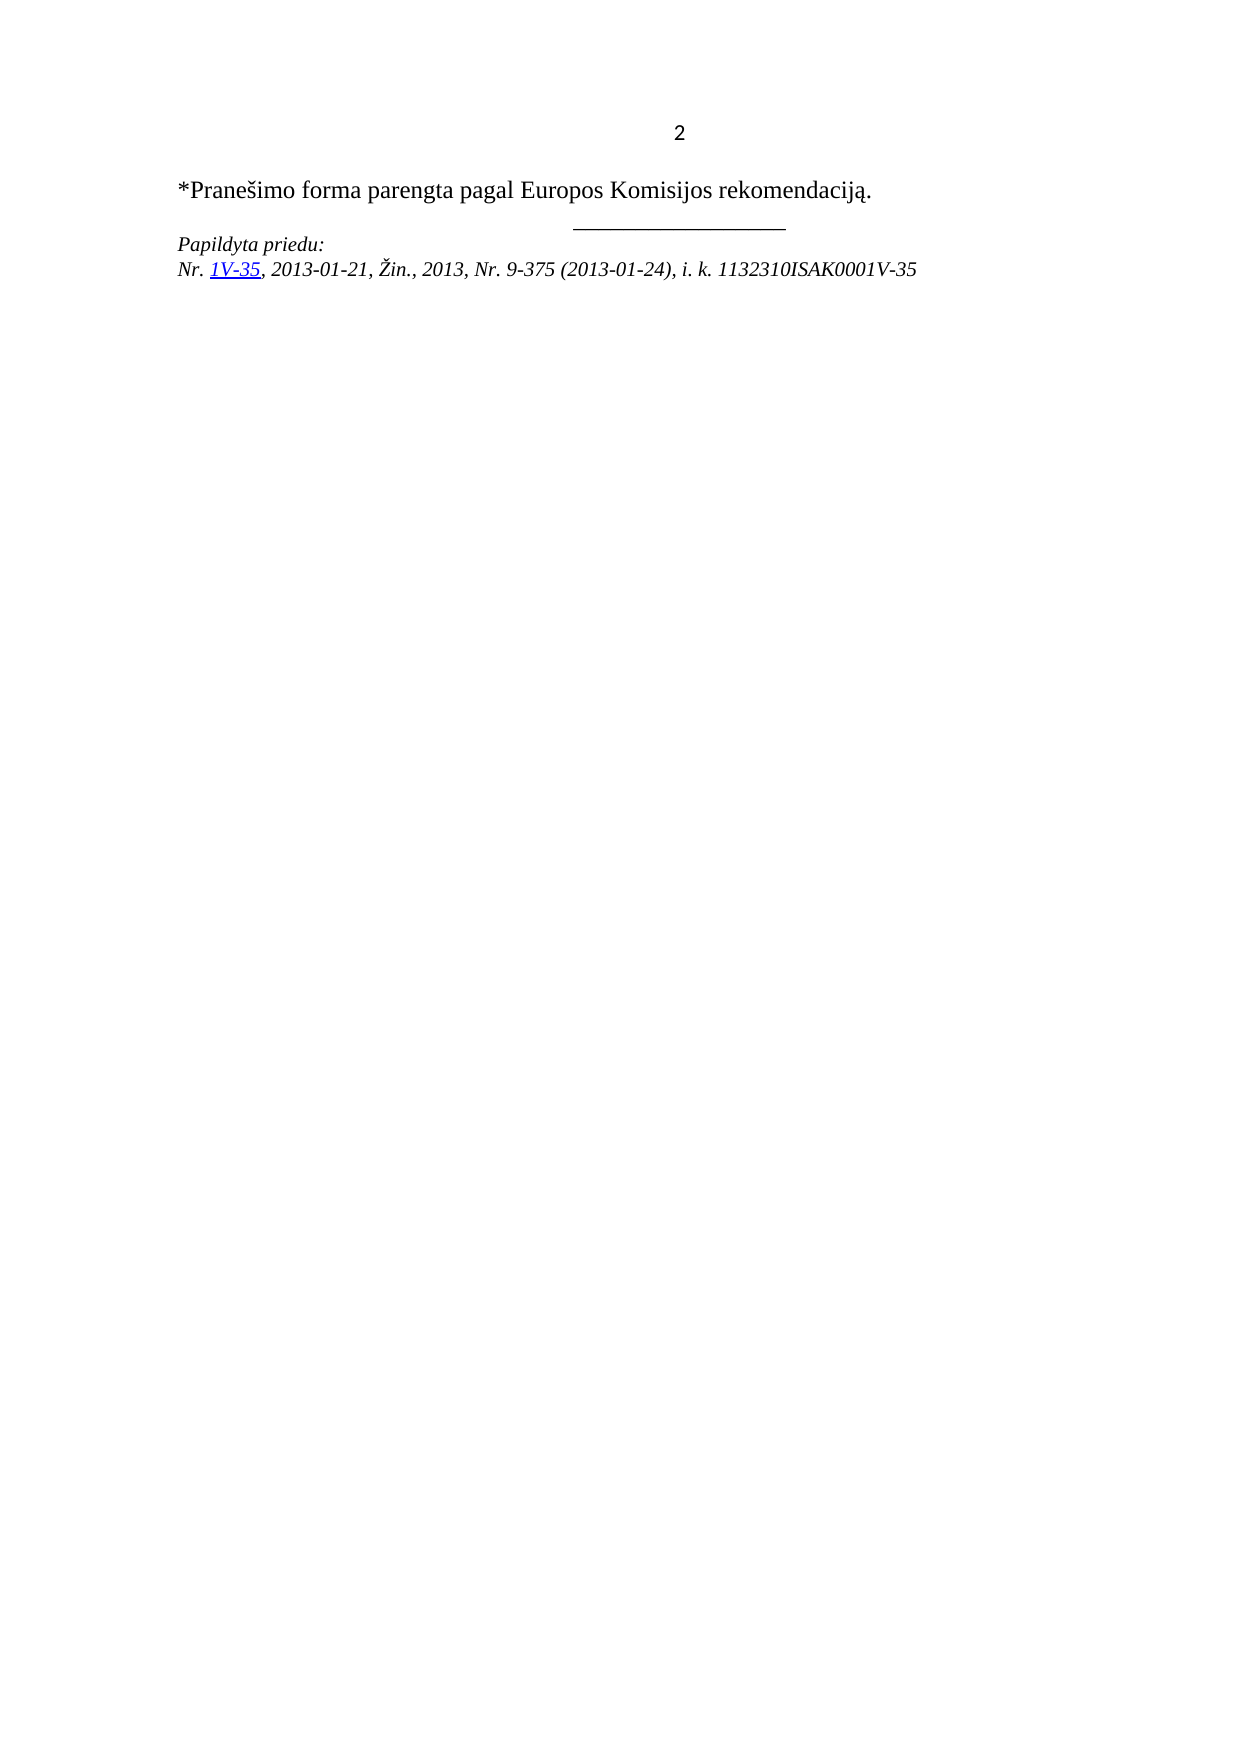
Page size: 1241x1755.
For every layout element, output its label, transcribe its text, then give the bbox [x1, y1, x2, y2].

text Papildyta priedu: [177, 232, 1181, 256]
text *Pranešimo forma parengta pagal Europos Komisijos rekomendaciją. [177, 175, 1181, 204]
text Nr. 1V-35, 2013-01-21, Žin., 2013, Nr. 9-375 (2013-01-24), i. k. 1132310ISAK0001V-35 [177, 256, 1181, 281]
text _________________ [177, 204, 1181, 232]
